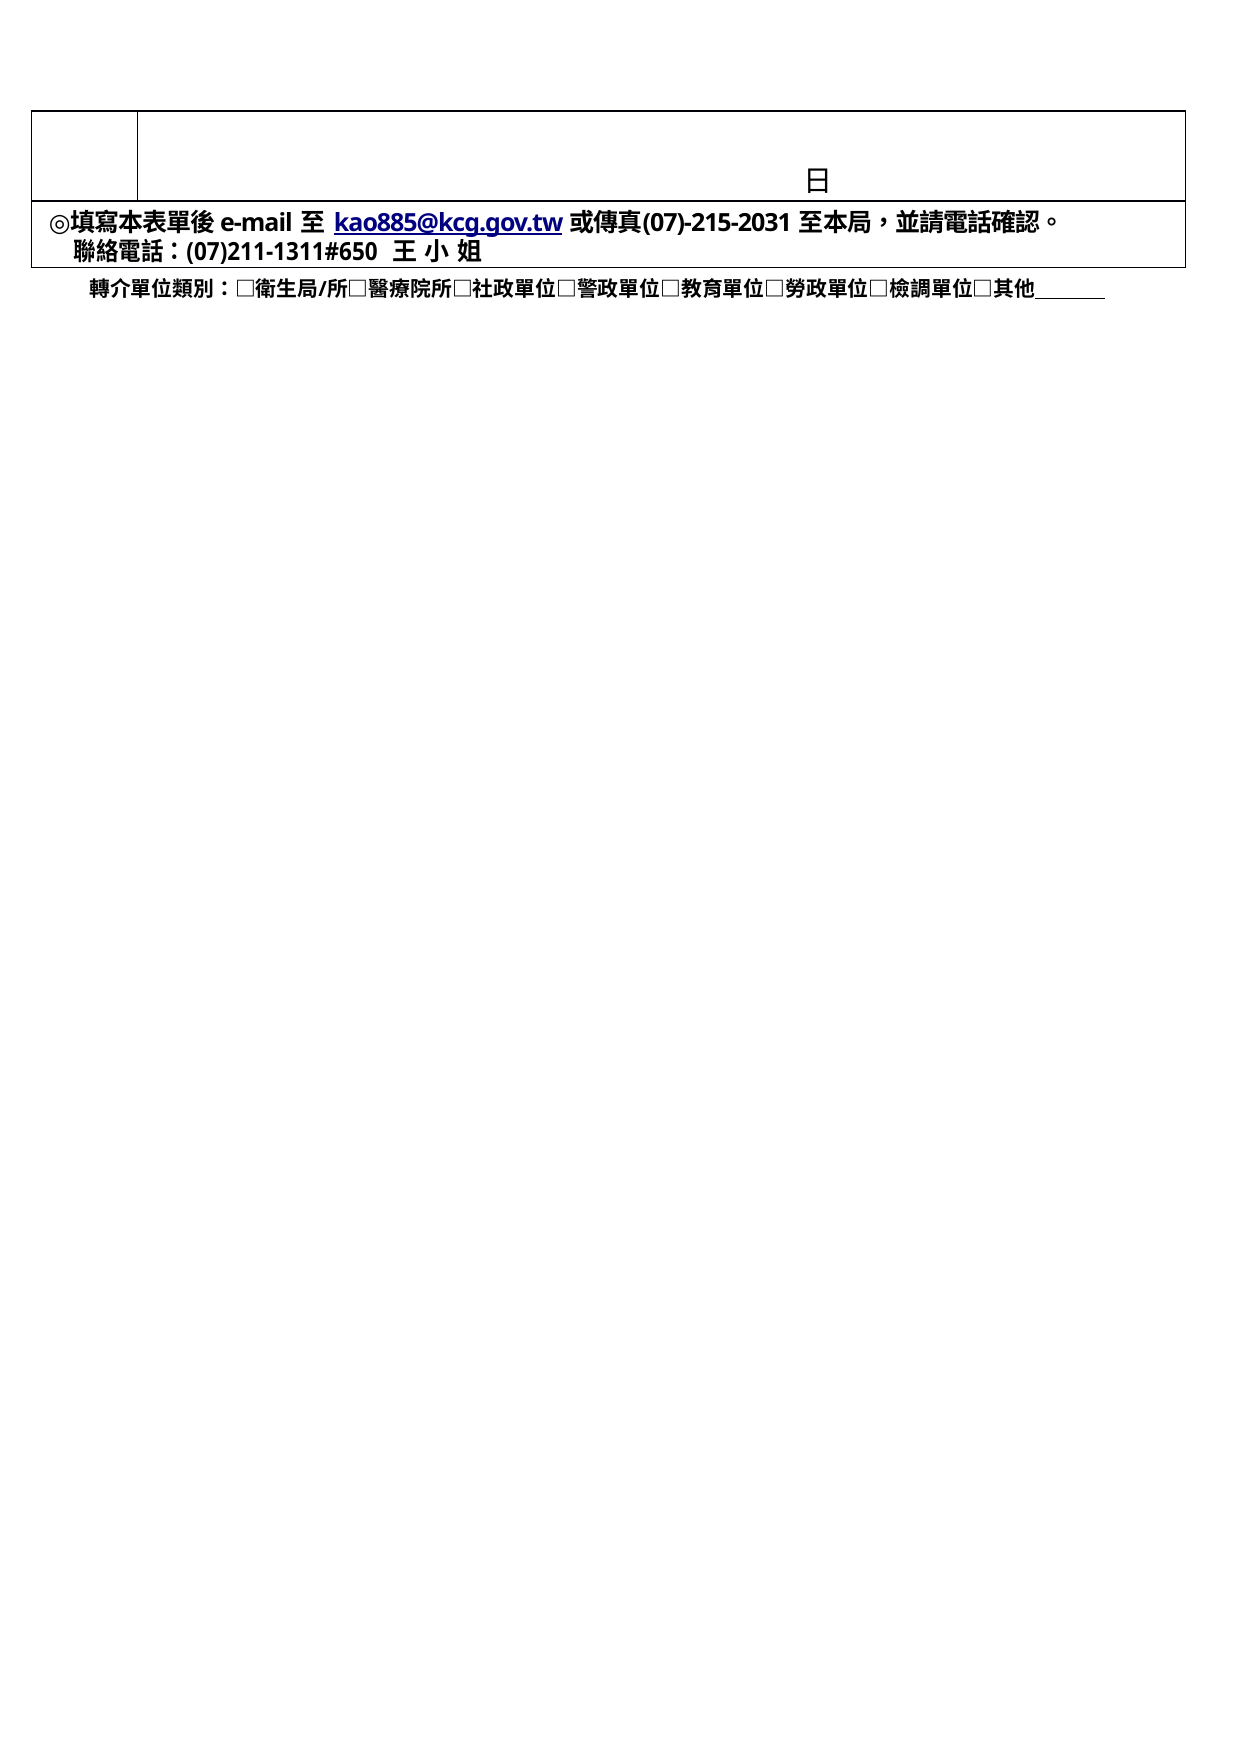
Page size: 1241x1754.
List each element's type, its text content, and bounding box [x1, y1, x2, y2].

table_cell 日 [138, 112, 1185, 200]
table_cell [32, 112, 137, 200]
table_cell ◎填寫本表單後 e-mail 至 kao885@kcg.gov.tw 或傳真(07)-215-2031 至本局，並請電話確認。 聯絡電話：(07)211-1311#650 王小姐 [32, 202, 1185, 266]
text 轉介單位類別：□衛生局/所□醫療院所□社政單位□警政單位□教育單位□勞政單位□檢調單位□其他 [89, 272, 1211, 302]
